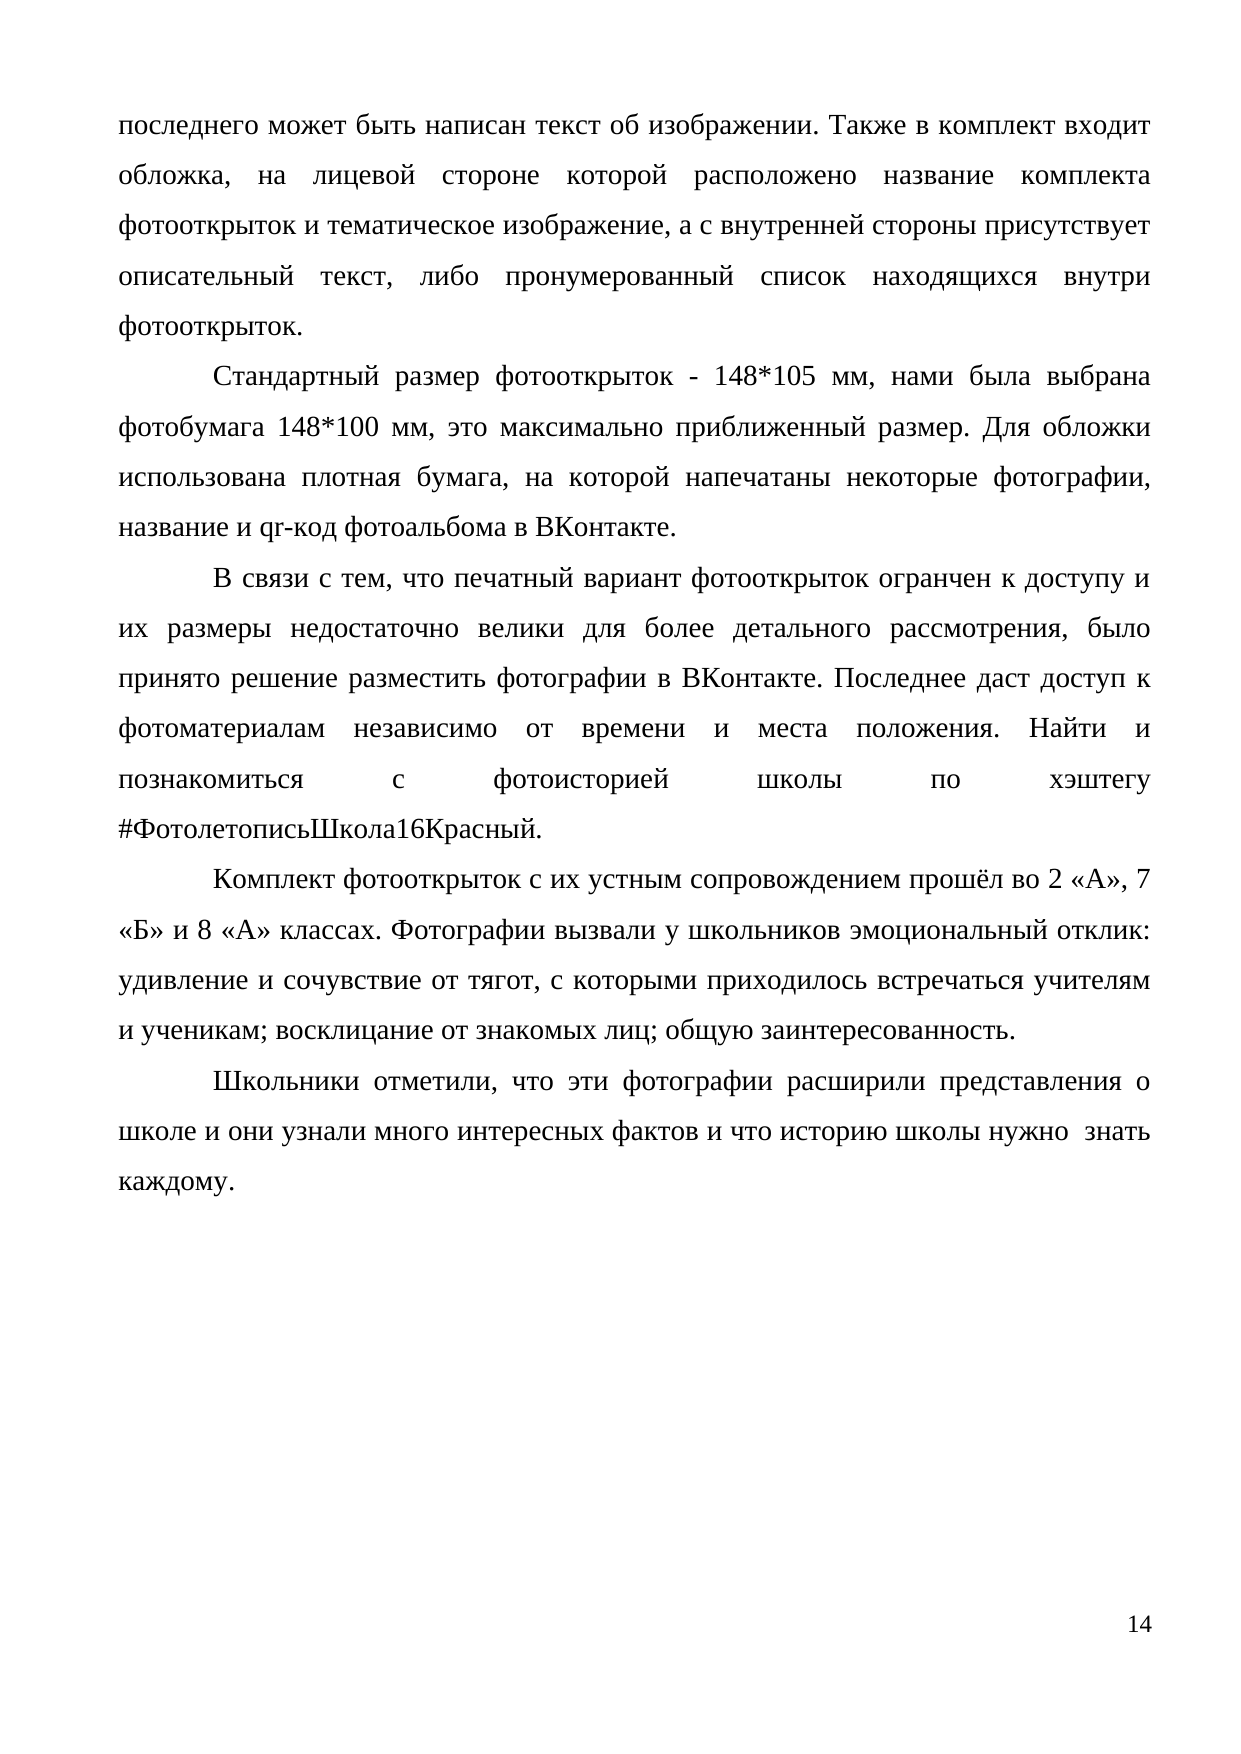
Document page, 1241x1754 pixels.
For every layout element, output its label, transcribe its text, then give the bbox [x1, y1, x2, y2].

text Стандартный размер фотооткрыток - 148*105 мм, нами была выбрана фотобумага 148*100 мм, это максимально приближенный размер. Для обложки использована плотная бумага, на которой напечатаны некоторые фотографии, название и qr-код фотоальбома в ВКонтакте. [118, 358, 1152, 543]
text последнего может быть написан текст об изображении. Также в комплект входит обложка, на лицевой стороне которой расположено название комплекта фотооткрыток и тематическое изображение, а с внутренней стороны присутствует описательный текст, либо пронумерованный список находящихся внутри фотооткрыток. [118, 107, 1152, 342]
text Комплект фотооткрыток с их устным сопровождением прошёл во 2 «А», 7 «Б» и 8 «А» классах. Фотографии вызвали у школьников эмоциональный отклик: удивление и сочувствие от тягот, с которыми приходилось встречаться учителям и ученикам; восклицание от знакомых лиц; общую заинтересованность. [118, 862, 1152, 1046]
text Школьники отметили, что эти фотографии расширили представления о школе и они узнали много интересных фактов и что историю школы нужно знать каждому. [118, 1063, 1152, 1197]
text В связи с тем, что печатный вариант фотооткрыток огранчен к доступу и их размеры недостаточно велики для более детального рассмотрения, было принято решение разместить фотографии в ВКонтакте. Последнее даст доступ к фотоматериалам независимо от времени и места положения. Найти и познакомиться с фотоисторией школы по хэштегу #ФотолетописьШкола16Красный. [118, 560, 1152, 845]
